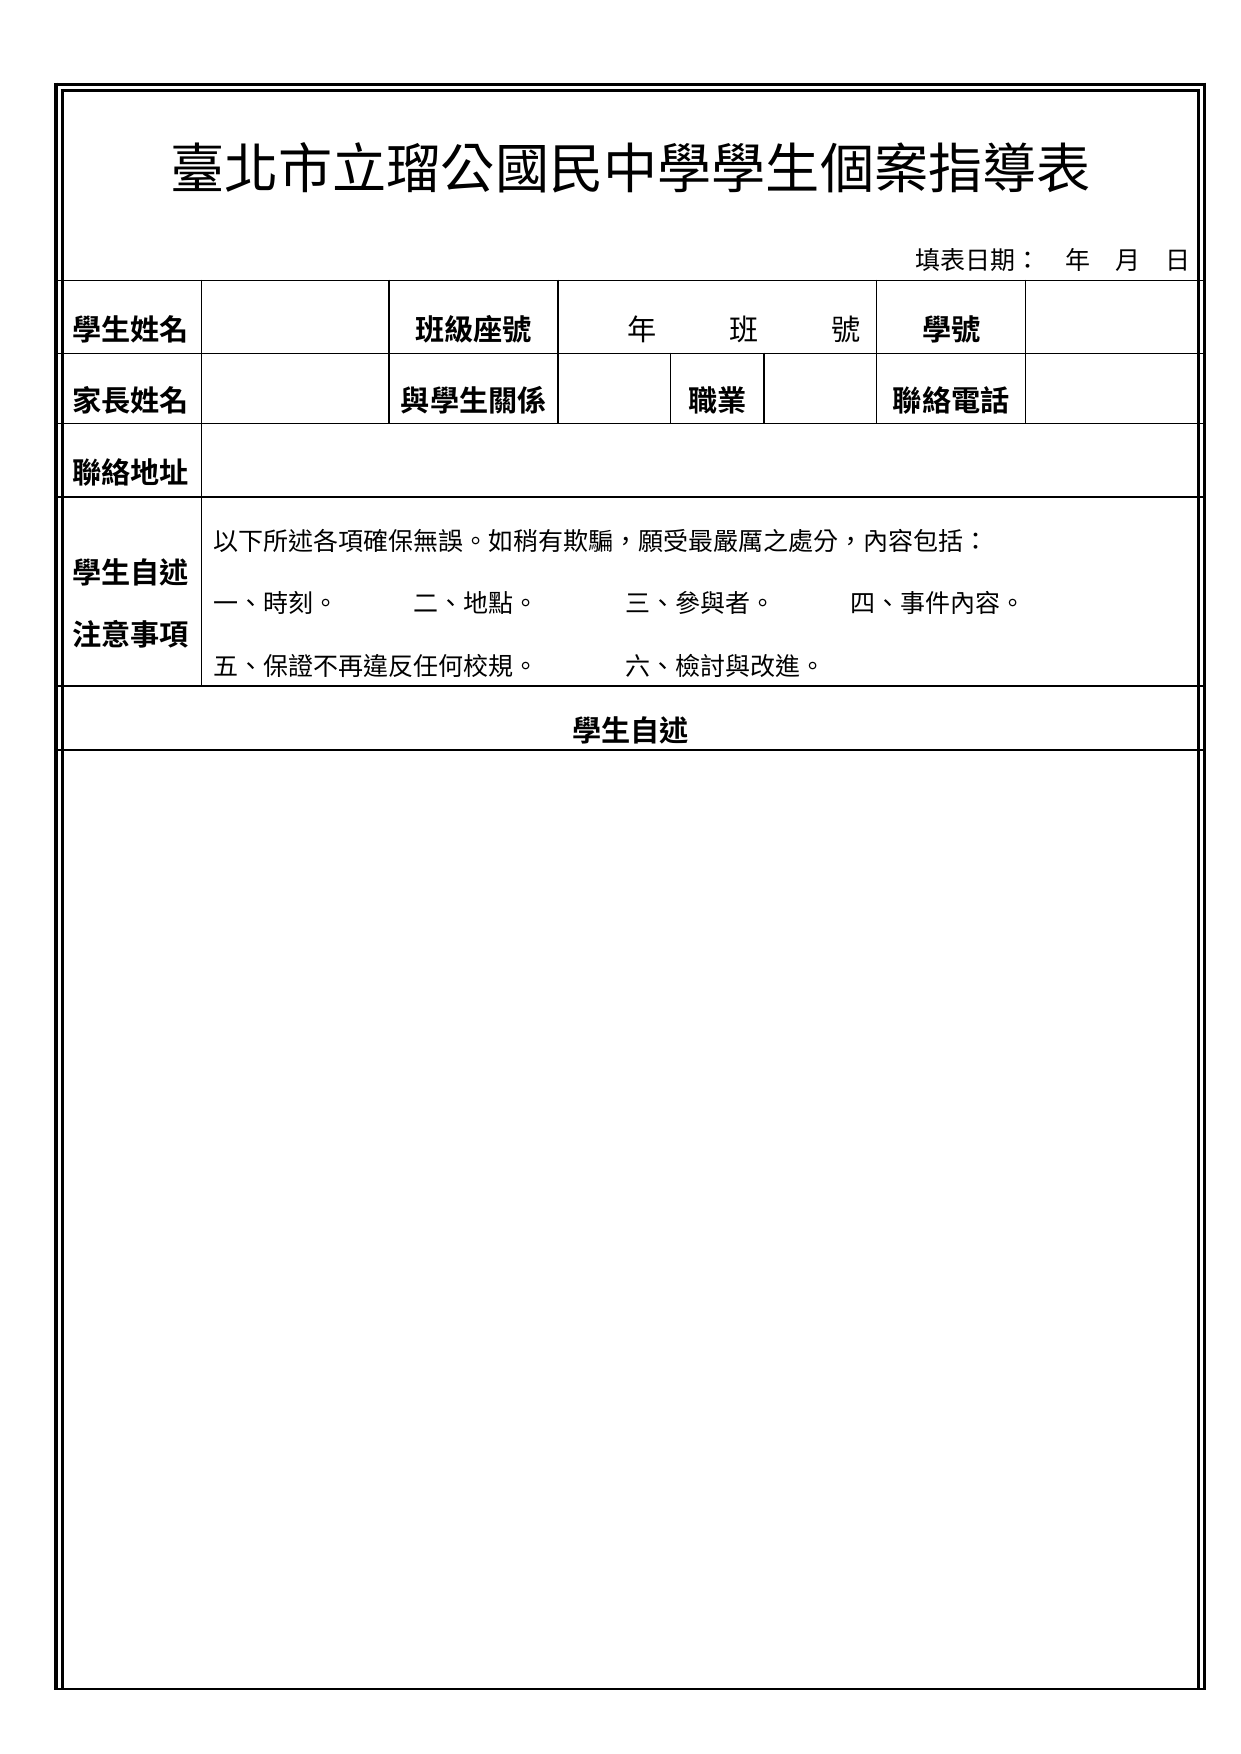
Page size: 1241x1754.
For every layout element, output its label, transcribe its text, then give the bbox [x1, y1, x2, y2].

table_cell [1026, 354, 1197, 422]
table_cell [765, 354, 876, 422]
table_cell [202, 354, 388, 422]
table_cell 學生自述注意事項 [64, 498, 201, 685]
table_cell 職業 [671, 354, 763, 422]
table_cell [1026, 281, 1197, 353]
table_cell [202, 424, 1197, 496]
table_header 臺北市立瑠公國民中學學生個案指導表 填表日期： 年 月 日 [59, 86, 1201, 279]
table_cell 學生姓名 [64, 281, 201, 353]
table_cell 班級座號 [390, 281, 557, 353]
table_cell 與學生關係 [390, 354, 557, 422]
table_cell 聯絡電話 [877, 354, 1025, 422]
table_cell 學號 [877, 281, 1025, 353]
table_cell 聯絡地址 [64, 424, 201, 496]
table_cell [202, 281, 388, 353]
table_cell 學生自述 [64, 687, 1197, 749]
table_cell 年 班 號 [559, 281, 876, 353]
table_cell 家長姓名 [64, 354, 201, 422]
table_cell [559, 354, 670, 422]
table_cell 以下所述各項確保無誤。如稍有欺騙，願受最嚴厲之處分，內容包括： 一、時刻。 二、地點。 三、參與者。 四、事件內容。 五、保證不再違反任何校規。 六、檢討與改進。 [202, 498, 1197, 685]
table_cell [64, 751, 1197, 1688]
